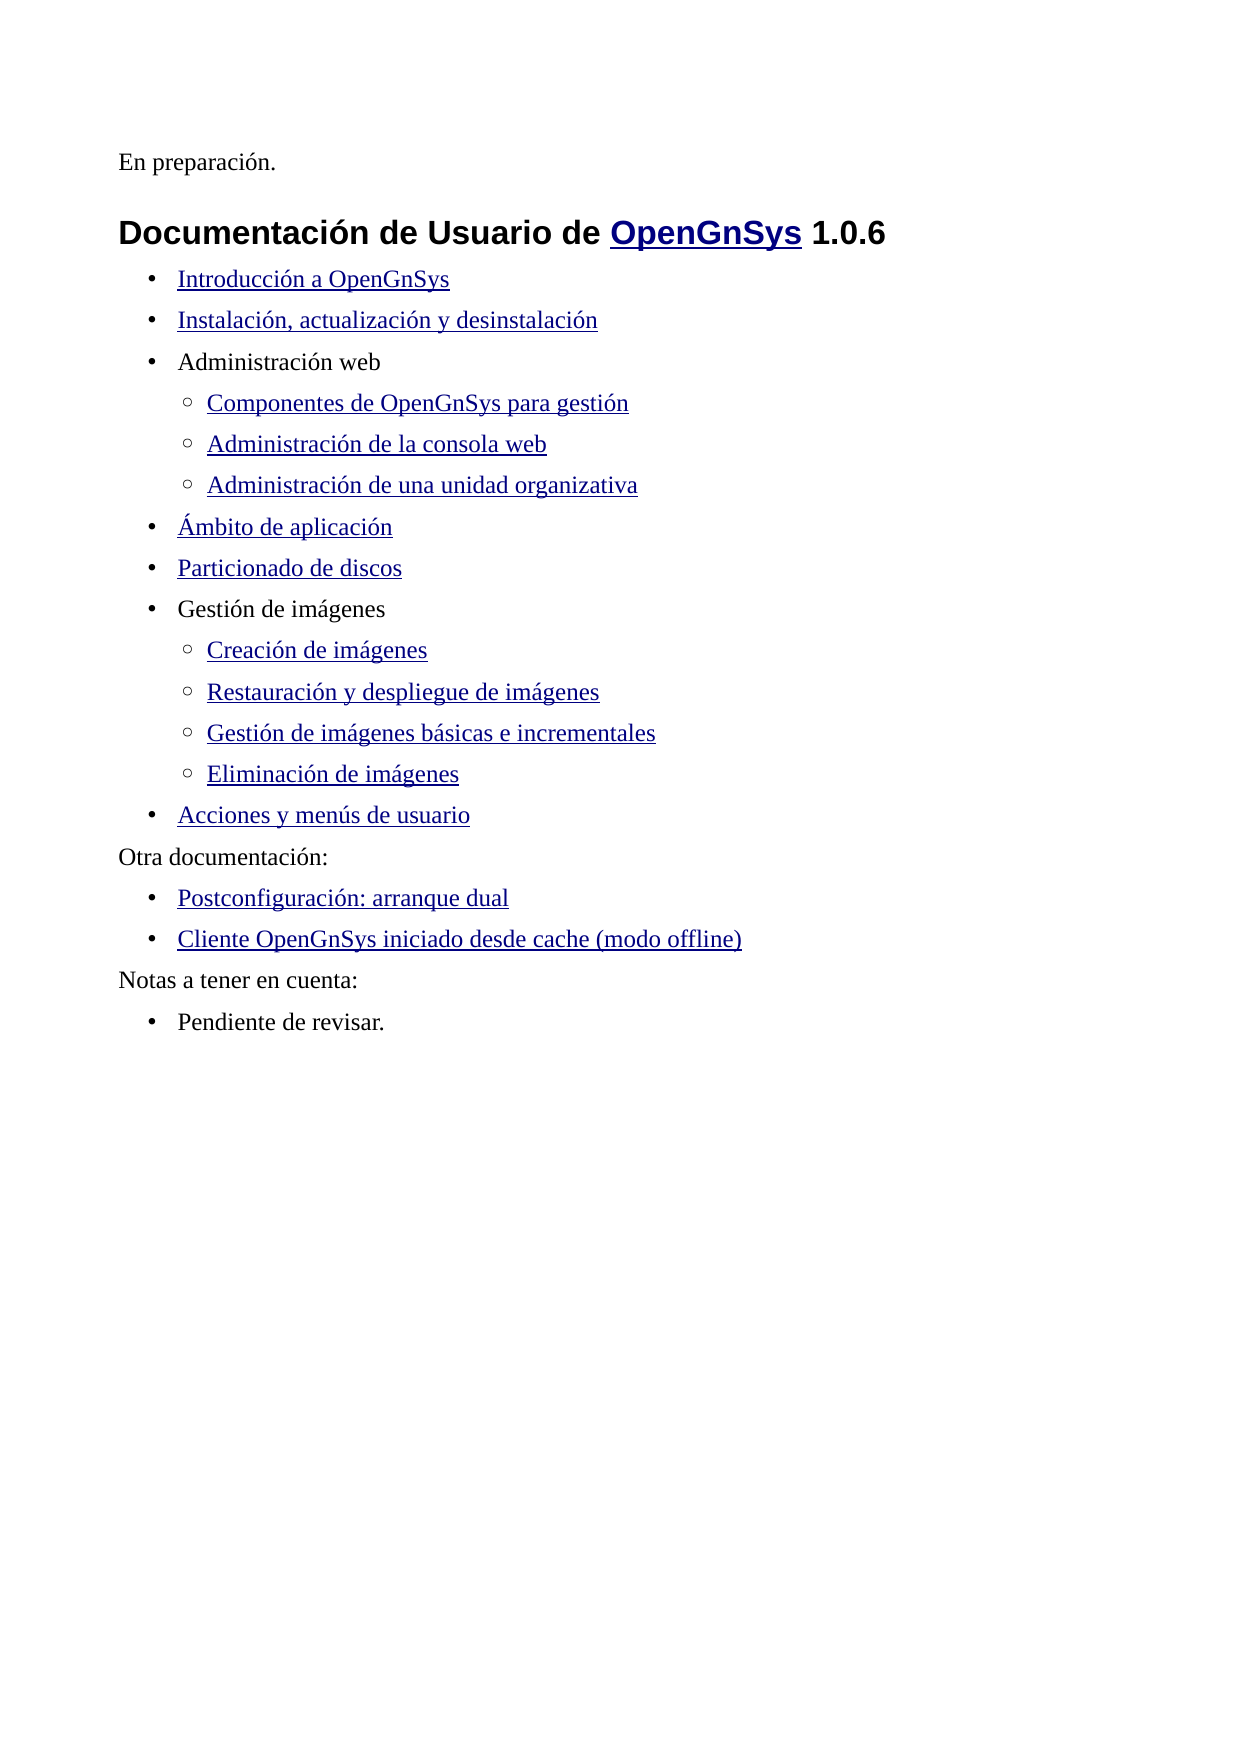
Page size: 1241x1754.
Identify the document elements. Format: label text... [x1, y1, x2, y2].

list Gestión de imágenes básicas e incrementales [177, 718, 1122, 747]
text Notas a tener en cuenta: [118, 966, 1122, 994]
list Administración de la consola web [177, 429, 1122, 458]
list Postconfiguración: arranque dual [148, 883, 1122, 912]
list Cliente OpenGnSys iniciado desde cache (modo offline) [148, 924, 1122, 953]
list Administración web [148, 347, 1122, 376]
list Instalación, actualización y desinstalación [148, 306, 1122, 334]
list Restauración y despliegue de imágenes [177, 677, 1122, 706]
text En preparación. [118, 147, 1122, 176]
subtitle Documentación de Usuario de OpenGnSys 1.0.6 [118, 213, 1122, 252]
list Administración de una unidad organizativa [177, 471, 1122, 499]
list Ámbito de aplicación [148, 512, 1122, 541]
list Componentes de OpenGnSys para gestión [177, 388, 1122, 417]
list Acciones y menús de usuario [148, 801, 1122, 829]
list Particionado de discos [148, 553, 1122, 582]
text Otra documentación: [118, 842, 1122, 871]
list Pendiente de revisar. [148, 1007, 1122, 1036]
list Introducción a OpenGnSys [148, 264, 1122, 293]
list Gestión de imágenes [148, 594, 1122, 623]
list Eliminación de imágenes [177, 759, 1122, 788]
list Creación de imágenes [177, 636, 1122, 664]
